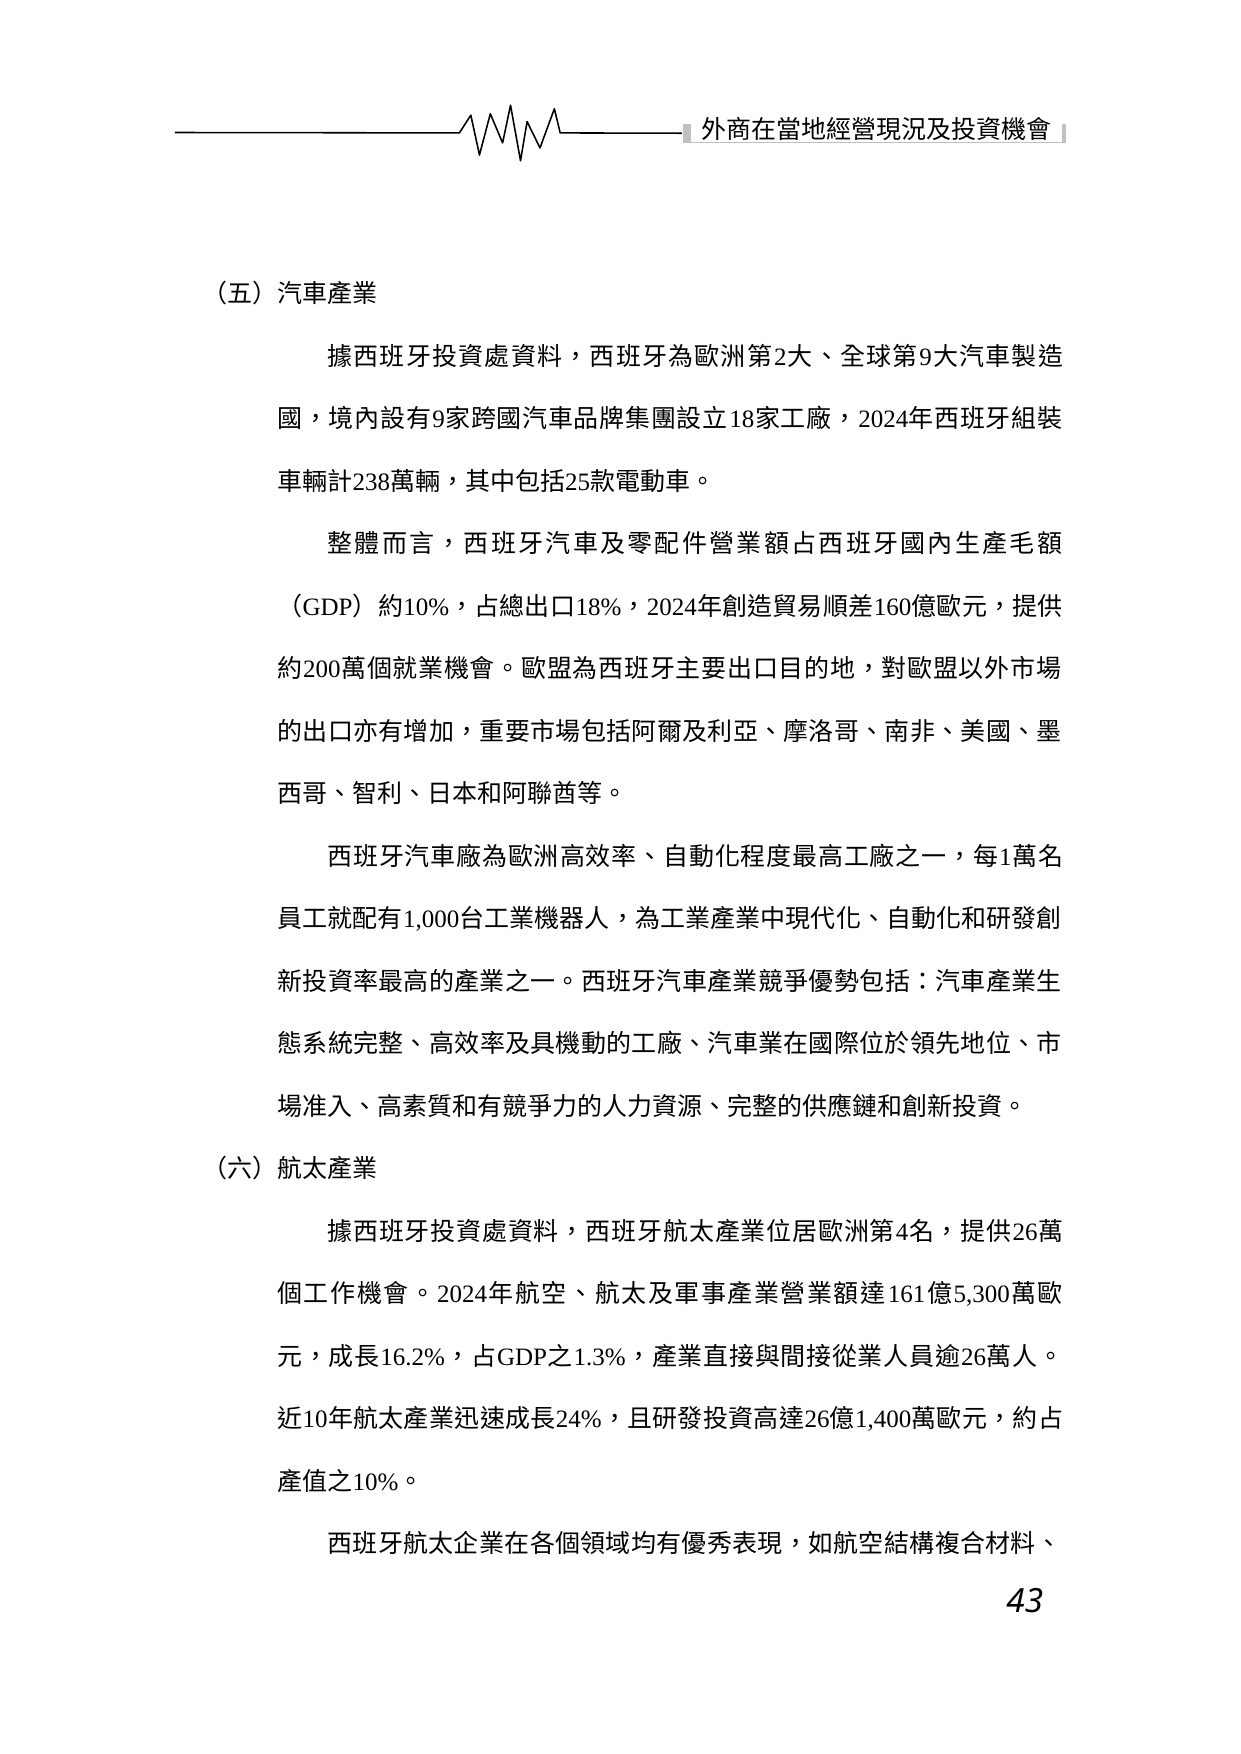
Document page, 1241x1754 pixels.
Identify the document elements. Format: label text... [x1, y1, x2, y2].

text 西班牙航太企業在各個領域均有優秀表現，如航空結構複合材料、 [277, 1500, 1063, 1563]
text 據西班牙投資處資料，西班牙為歐洲第2大、全球第9大汽車製造國，境內設有9家跨國汽車品牌集團設立18家工廠，2024年西班牙組裝車輛計238萬輛，其中包括25款電動車。 [277, 313, 1063, 500]
text （五）汽車產業 [202, 250, 1063, 313]
text 整體而言，西班牙汽車及零配件營業額占西班牙國內生產毛額（GDP）約10%，占總出口18%，2024年創造貿易順差160億歐元，提供約200萬個就業機會。歐盟為西班牙主要出口目的地，對歐盟以外市場的出口亦有增加，重要市場包括阿爾及利亞、摩洛哥、南非、美國、墨西哥、智利、日本和阿聯酋等。 [277, 500, 1063, 813]
text 據西班牙投資處資料，西班牙航太產業位居歐洲第4名，提供26萬個工作機會。2024年航空、航太及軍事產業營業額達161億5,300萬歐元，成長16.2%，占GDP之1.3%，產業直接與間接從業人員逾26萬人。近10年航太產業迅速成長24%，且研發投資高達26億1,400萬歐元，約占產值之10%。 [277, 1188, 1063, 1500]
text 西班牙汽車廠為歐洲高效率、自動化程度最高工廠之一，每1萬名員工就配有1,000台工業機器人，為工業產業中現代化、自動化和研發創新投資率最高的產業之一。西班牙汽車產業競爭優勢包括：汽車產業生態系統完整、高效率及具機動的工廠、汽車業在國際位於領先地位、市場准入、高素質和有競爭力的人力資源、完整的供應鏈和創新投資。 [277, 813, 1063, 1125]
text （六）航太產業 [202, 1125, 1063, 1188]
